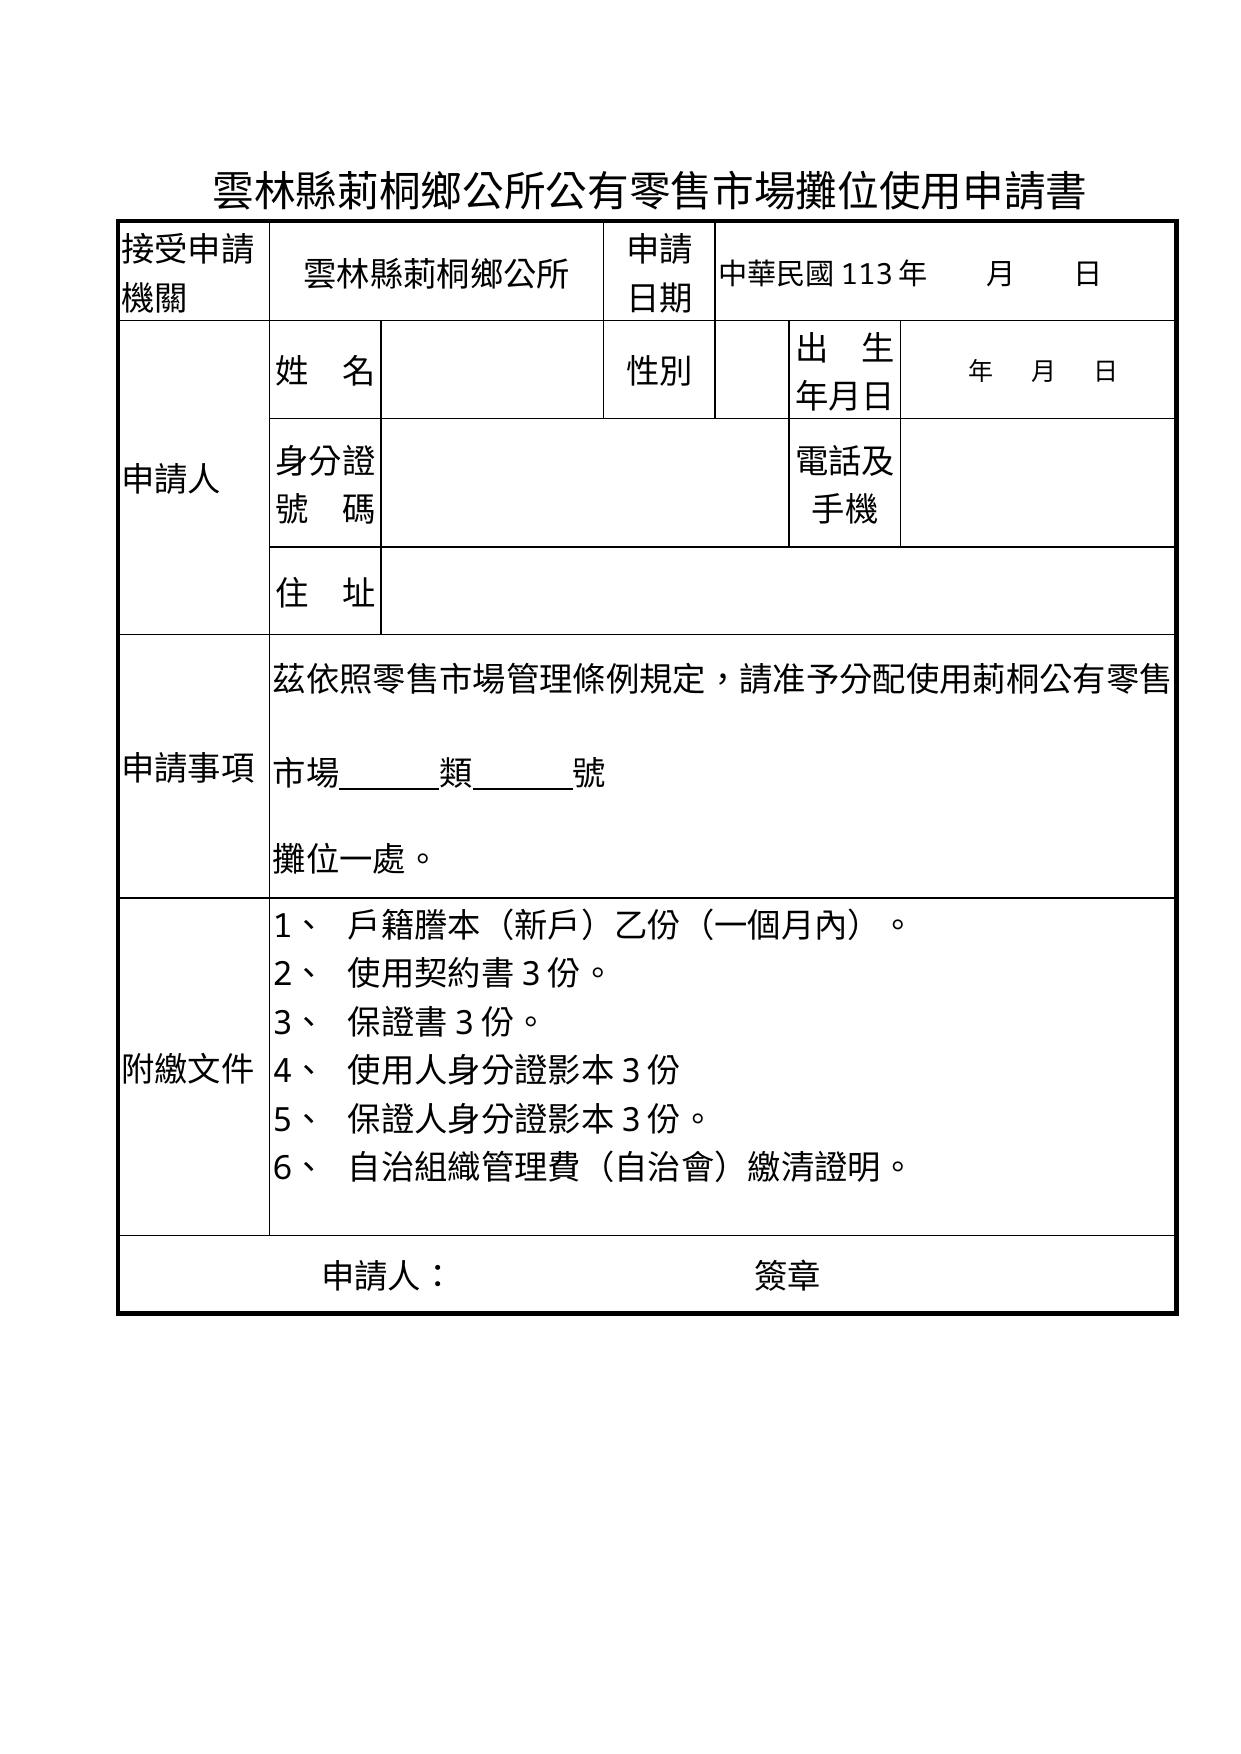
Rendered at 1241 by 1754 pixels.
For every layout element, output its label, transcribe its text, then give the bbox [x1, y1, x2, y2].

text 雲林縣莿桐鄉公所公有零售市場攤位使用申請書 [118, 158, 1181, 218]
table_cell [382, 419, 788, 546]
table_cell 茲依照零售市場管理條例規定，請准予分配使用莿桐公有零售市場 類 號 攤位一處。 [270, 635, 1174, 897]
table_cell 附繳文件 [120, 899, 269, 1234]
table_cell 申請人 [120, 321, 269, 633]
table_cell 申請事項 [120, 635, 269, 897]
table_cell 身分證 號 碼 [270, 419, 380, 546]
table_cell 戶籍謄本（新戶）乙份（一個月內）。 使用契約書3份。 保證書3份。 使用人身分證影本3份 保證人身分證影本3份。 自治組織管理費（自治會）繳清證明。 [270, 899, 1174, 1234]
table_header 中華民國113年 月 日 [716, 223, 1174, 320]
table_cell 手 機 [382, 548, 1174, 633]
table_cell 姓 名 [270, 321, 380, 418]
table_cell [901, 419, 1174, 546]
table_cell 性別 [604, 321, 714, 418]
table_header 接受申請 機關 [120, 223, 269, 320]
table_cell [382, 321, 603, 418]
table_header 申請 日期 [604, 223, 714, 320]
table_cell 出 生 年月日 [790, 321, 900, 418]
table_cell 年 月 日 [901, 321, 1174, 418]
table_header 雲林縣莿桐鄉公所 [270, 223, 603, 320]
table_cell 電話及手機 [790, 419, 900, 546]
table_cell [716, 321, 788, 418]
table_cell 申請人： 簽章 [120, 1236, 1174, 1311]
table_cell 住 址 [270, 548, 380, 633]
